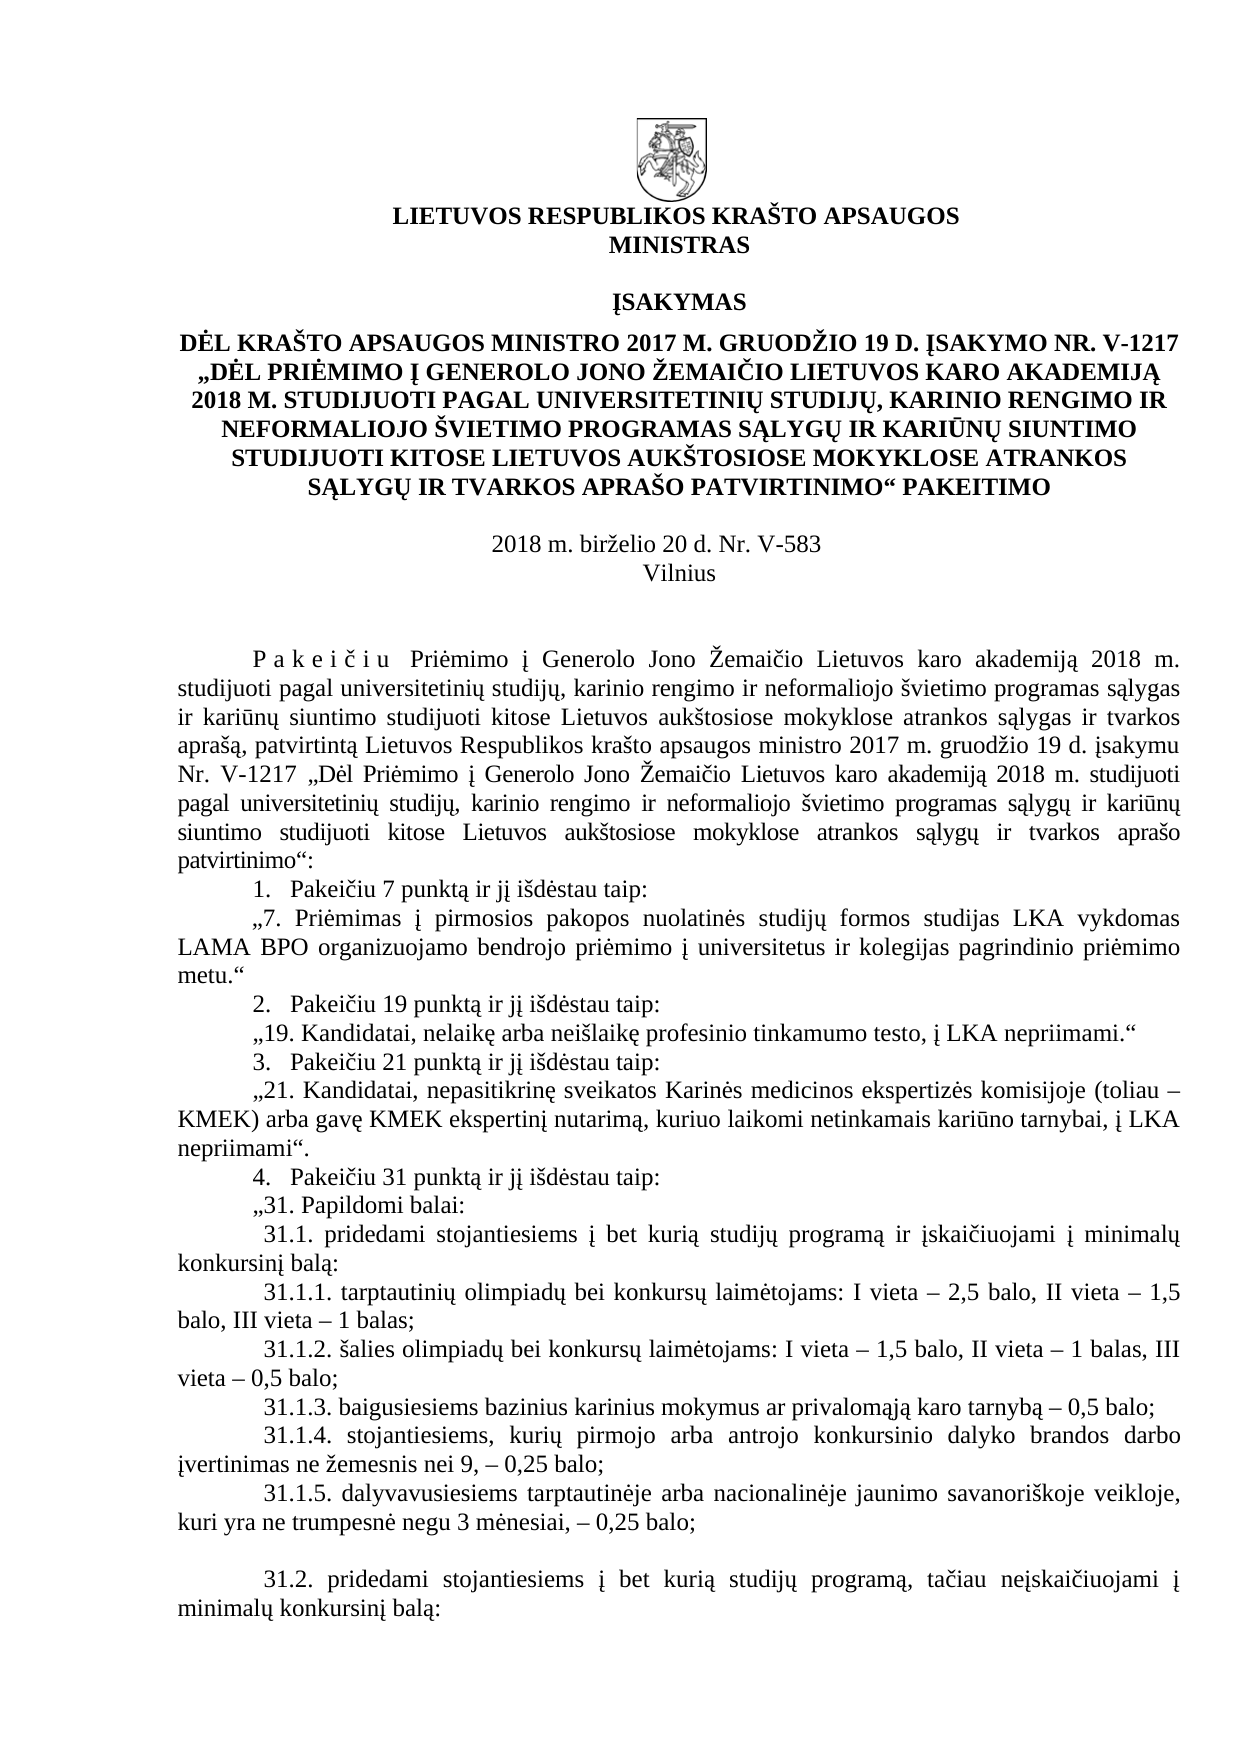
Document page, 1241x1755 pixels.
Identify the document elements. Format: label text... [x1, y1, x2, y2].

text Pakeičiu Priėmimo į Generolo Jono Žemaičio Lietuvos karo akademiją 2018 m. studijuoti pagal universitetinių studijų, karinio rengimo ir neformaliojo švietimo programas sąlygas ir kariūnų siuntimo studijuoti kitose Lietuvos aukštosiose mokyklose atrankos sąlygas ir tvarkos aprašą, patvirtintą Lietuvos Respublikos krašto apsaugos ministro 2017 m. gruodžio 19 d. įsakymu Nr. V-1217 „Dėl Priėmimo į Generolo Jono Žemaičio Lietuvos karo akademiją 2018 m. studijuoti pagal universitetinių studijų, karinio rengimo ir neformaliojo švietimo programas sąlygų ir kariūnų siuntimo studijuoti kitose Lietuvos aukštosiose mokyklose atrankos sąlygų ir tvarkos aprašo patvirtinimo“: [177, 644, 1181, 874]
text 31.1.3. baigusiesiems bazinius karinius mokymus ar privalomąją karo tarnybą – 0,5 balo; [177, 1392, 1181, 1421]
text 31.2. pridedami stojantiesiems į bet kurią studijų programą, tačiau neįskaičiuojami į minimalų konkursinį balą: [177, 1564, 1181, 1622]
text DĖL KRAŠTO APSAUGOS MINISTRO 2017 m. gruodžio 19 d. įsakymo Nr. V-1217 „dėl Priėmimo į Generolo Jono Žemaičio Lietuvos karo akademiją 2018 m. studijuoti pagal universitetinių studijų, karinio rengimo ir neformaliojo švietimo programas sąlygų ir kariūnų siuntimo studijuoti kitose Lietuvos aukštosiose mokyklose atrankos sąlygų ir tvarkos aprašo PAtvirtinimo“ pakeitimo [177, 328, 1181, 501]
text 2. Pakeičiu 19 punktą ir jį išdėstau taip: [252, 989, 1181, 1018]
text 1. Pakeičiu 7 punktą ir jį išdėstau taip: [252, 874, 1181, 903]
text ĮSAKYMAS [177, 287, 1181, 316]
text „7. Priėmimas į pirmosios pakopos nuolatinės studijų formos studijas LKA vykdomas LAMA BPO organizuojamo bendrojo priėmimo į universitetus ir kolegijas pagrindinio priėmimo metu.“ [177, 903, 1181, 989]
text 2018 m. birželio 20 d. Nr. V-583-362 [177, 529, 1181, 558]
text „19. Kandidatai, nelaikę arba neišlaikę profesinio tinkamumo testo, į LKA nepriimami.“ [252, 1018, 1181, 1047]
text 4. Pakeičiu 31 punktą ir jį išdėstau taip: [252, 1162, 1181, 1191]
text 3. Pakeičiu 21 punktą ir jį išdėstau taip: [252, 1047, 1181, 1076]
text 31.1.5. dalyvavusiesiems tarptautinėje arba nacionalinėje jaunimo savanoriškoje veikloje, kuri yra ne trumpesnė negu 3 mėnesiai, – 0,25 balo; [177, 1478, 1181, 1536]
text 31.1.1. tarptautinių olimpiadų bei konkursų laimėtojams: I vieta – 2,5 balo, II vieta – 1,5 balo, III vieta – 1 balas; [177, 1277, 1181, 1334]
text 31.1. pridedami stojantiesiems į bet kurią studijų programą ir įskaičiuojami į minimalų konkursinį balą: [177, 1219, 1181, 1277]
text „21. Kandidatai, nepasitikrinę sveikatos Karinės medicinos ekspertizės komisijoje (toliau – KMEK) arba gavę KMEK ekspertinį nutarimą, kuriuo laikomi netinkamais kariūno tarnybai, į LKA nepriimami“. [177, 1076, 1181, 1162]
text 31.1.2. šalies olimpiadų bei konkursų laimėtojams: I vieta – 1,5 balo, II vieta – 1 balas, III vieta – 0,5 balo; [177, 1334, 1181, 1392]
text lietuvos respublikos krašto apsaugos ministras [177, 201, 1181, 259]
text 31.1.4. stojantiesiems, kurių pirmojo arba antrojo konkursinio dalyko brandos darbo įvertinimas ne žemesnis nei 9, – 0,25 balo; [177, 1421, 1181, 1478]
text Vilnius [177, 558, 1181, 587]
text „31. Papildomi balai: [252, 1191, 1181, 1219]
